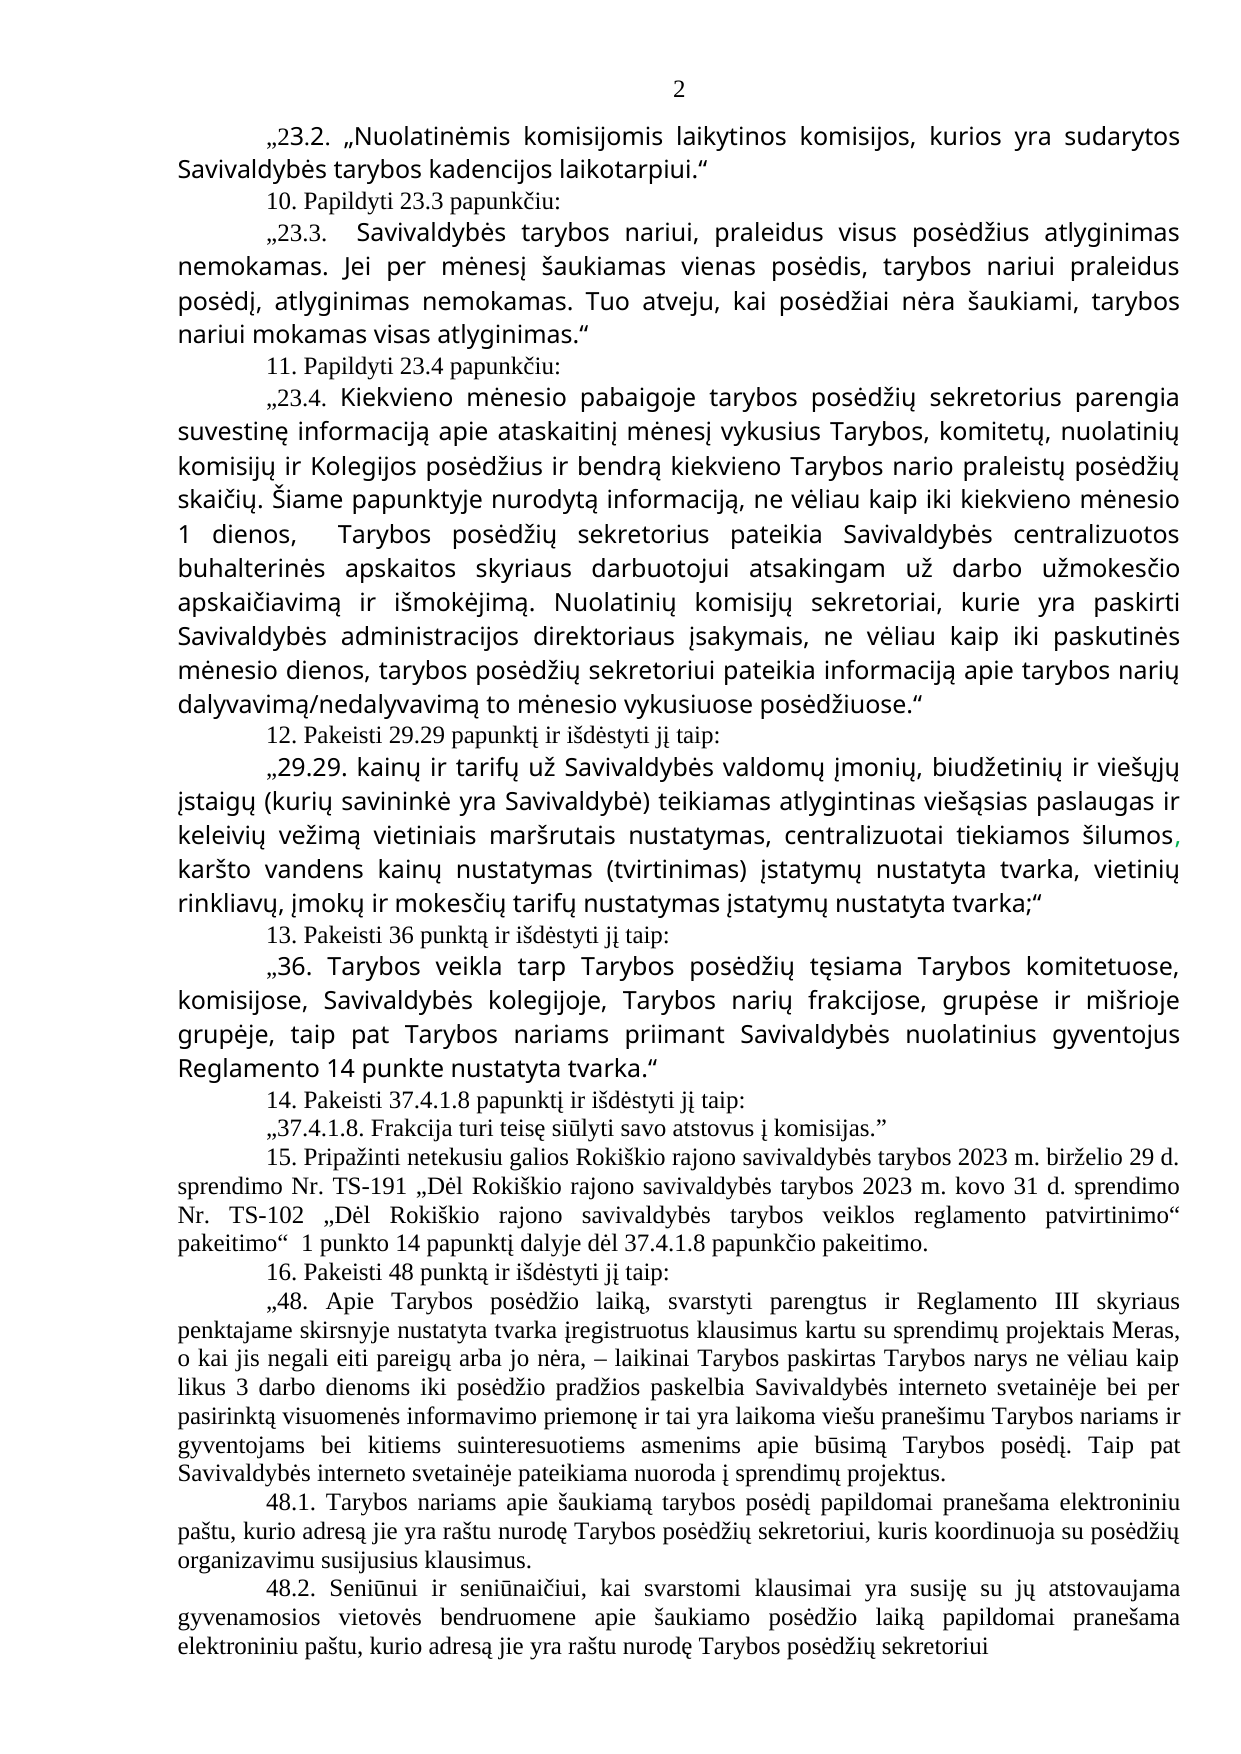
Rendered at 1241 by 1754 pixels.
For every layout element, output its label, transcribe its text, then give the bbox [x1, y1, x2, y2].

text 15. Pripažinti netekusiu galios Rokiškio rajono savivaldybės tarybos 2023 m. birželio 29 d. sprendimo Nr. TS-191 „Dėl Rokiškio rajono savivaldybės tarybos 2023 m. kovo 31 d. sprendimo Nr. TS-102 „Dėl Rokiškio rajono savivaldybės tarybos veiklos reglamento patvirtinimo“ pakeitimo“ 1 punkto 14 papunktį dalyje dėl 37.4.1.8 papunkčio pakeitimo. [177, 1142, 1181, 1257]
text „48. Apie Tarybos posėdžio laiką, svarstyti parengtus ir Reglamento III skyriaus penktajame skirsnyje nustatyta tvarka įregistruotus klausimus kartu su sprendimų projektais Meras, o kai jis negali eiti pareigų arba jo nėra, – laikinai Tarybos paskirtas Tarybos narys ne vėliau kaip likus 3 darbo dienoms iki posėdžio pradžios paskelbia Savivaldybės interneto svetainėje bei per pasirinktą visuomenės informavimo priemonę ir tai yra laikoma viešu pranešimu Tarybos nariams ir gyventojams bei kitiems suinteresuotiems asmenims apie būsimą Tarybos posėdį. Taip pat Savivaldybės interneto svetainėje pateikiama nuoroda į sprendimų projektus. [177, 1286, 1181, 1487]
text „29.29. kainų ir tarifų už Savivaldybės valdomų įmonių, biudžetinių ir viešųjų įstaigų (kurių savininkė yra Savivaldybė) teikiamas atlygintinas viešąsias paslaugas ir keleivių vežimą vietiniais maršrutais nustatymas, centralizuotai tiekiamos šilumos, karšto vandens kainų nustatymas (tvirtinimas) įstatymų nustatyta tvarka, vietinių rinkliavų, įmokų ir mokesčių tarifų nustatymas įstatymų nustatyta tvarka;“ [177, 749, 1181, 920]
text 48.2. Seniūnui ir seniūnaičiui, kai svarstomi klausimai yra susiję su jų atstovaujama gyvenamosios vietovės bendruomene apie šaukiamo posėdžio laiką papildomai pranešama elektroniniu paštu, kurio adresą jie yra raštu nurodę Tarybos posėdžių sekretoriui [177, 1573, 1181, 1660]
text 13. Pakeisti 36 punktą ir išdėstyti jį taip: [177, 920, 1181, 948]
text 14. Pakeisti 37.4.1.8 papunktį ir išdėstyti jį taip: [177, 1085, 1181, 1113]
text 16. Pakeisti 48 punktą ir išdėstyti jį taip: [177, 1257, 1181, 1286]
text 12. Pakeisti 29.29 papunktį ir išdėstyti jį taip: [177, 721, 1181, 749]
text „23.2. „Nuolatinėmis komisijomis laikytinos komisijos, kurios yra sudarytos Savivaldybės tarybos kadencijos laikotarpiui.“ [177, 118, 1181, 186]
text „36. Tarybos veikla tarp Tarybos posėdžių tęsiama Tarybos komitetuose, komisijose, Savivaldybės kolegijoje, Tarybos narių frakcijose, grupėse ir mišrioje grupėje, taip pat Tarybos nariams priimant Savivaldybės nuolatinius gyventojus Reglamento 14 punkte nustatyta tvarka.“ [177, 948, 1181, 1085]
text „23.3. Savivaldybės tarybos nariui, praleidus visus posėdžius atlyginimas nemokamas. Jei per mėnesį šaukiamas vienas posėdis, tarybos nariui praleidus posėdį, atlyginimas nemokamas. Tuo atveju, kai posėdžiai nėra šaukiami, tarybos nariui mokamas visas atlyginimas.“ [177, 215, 1181, 351]
text „37.4.1.8. Frakcija turi teisę siūlyti savo atstovus į komisijas.” [177, 1113, 1181, 1142]
text „23.4. Kiekvieno mėnesio pabaigoje tarybos posėdžių sekretorius parengia suvestinę informaciją apie ataskaitinį mėnesį vykusius Tarybos, komitetų, nuolatinių komisijų ir Kolegijos posėdžius ir bendrą kiekvieno Tarybos nario praleistų posėdžių skaičių. Šiame papunktyje nurodytą informaciją, ne vėliau kaip iki kiekvieno mėnesio 1 dienos, Tarybos posėdžių sekretorius pateikia Savivaldybės centralizuotos buhalterinės apskaitos skyriaus darbuotojui atsakingam už darbo užmokesčio apskaičiavimą ir išmokėjimą. Nuolatinių komisijų sekretoriai, kurie yra paskirti Savivaldybės administracijos direktoriaus įsakymais, ne vėliau kaip iki paskutinės mėnesio dienos, tarybos posėdžių sekretoriui pateikia informaciją apie tarybos narių dalyvavimą/nedalyvavimą to mėnesio vykusiuose posėdžiuose.“ [177, 380, 1181, 721]
text 48.1. Tarybos nariams apie šaukiamą tarybos posėdį papildomai pranešama elektroniniu paštu, kurio adresą jie yra raštu nurodę Tarybos posėdžių sekretoriui, kuris koordinuoja su posėdžių organizavimu susijusius klausimus. [177, 1487, 1181, 1573]
text 11. Papildyti 23.4 papunkčiu: [177, 351, 1181, 380]
text 10. Papildyti 23.3 papunkčiu: [177, 186, 1181, 215]
